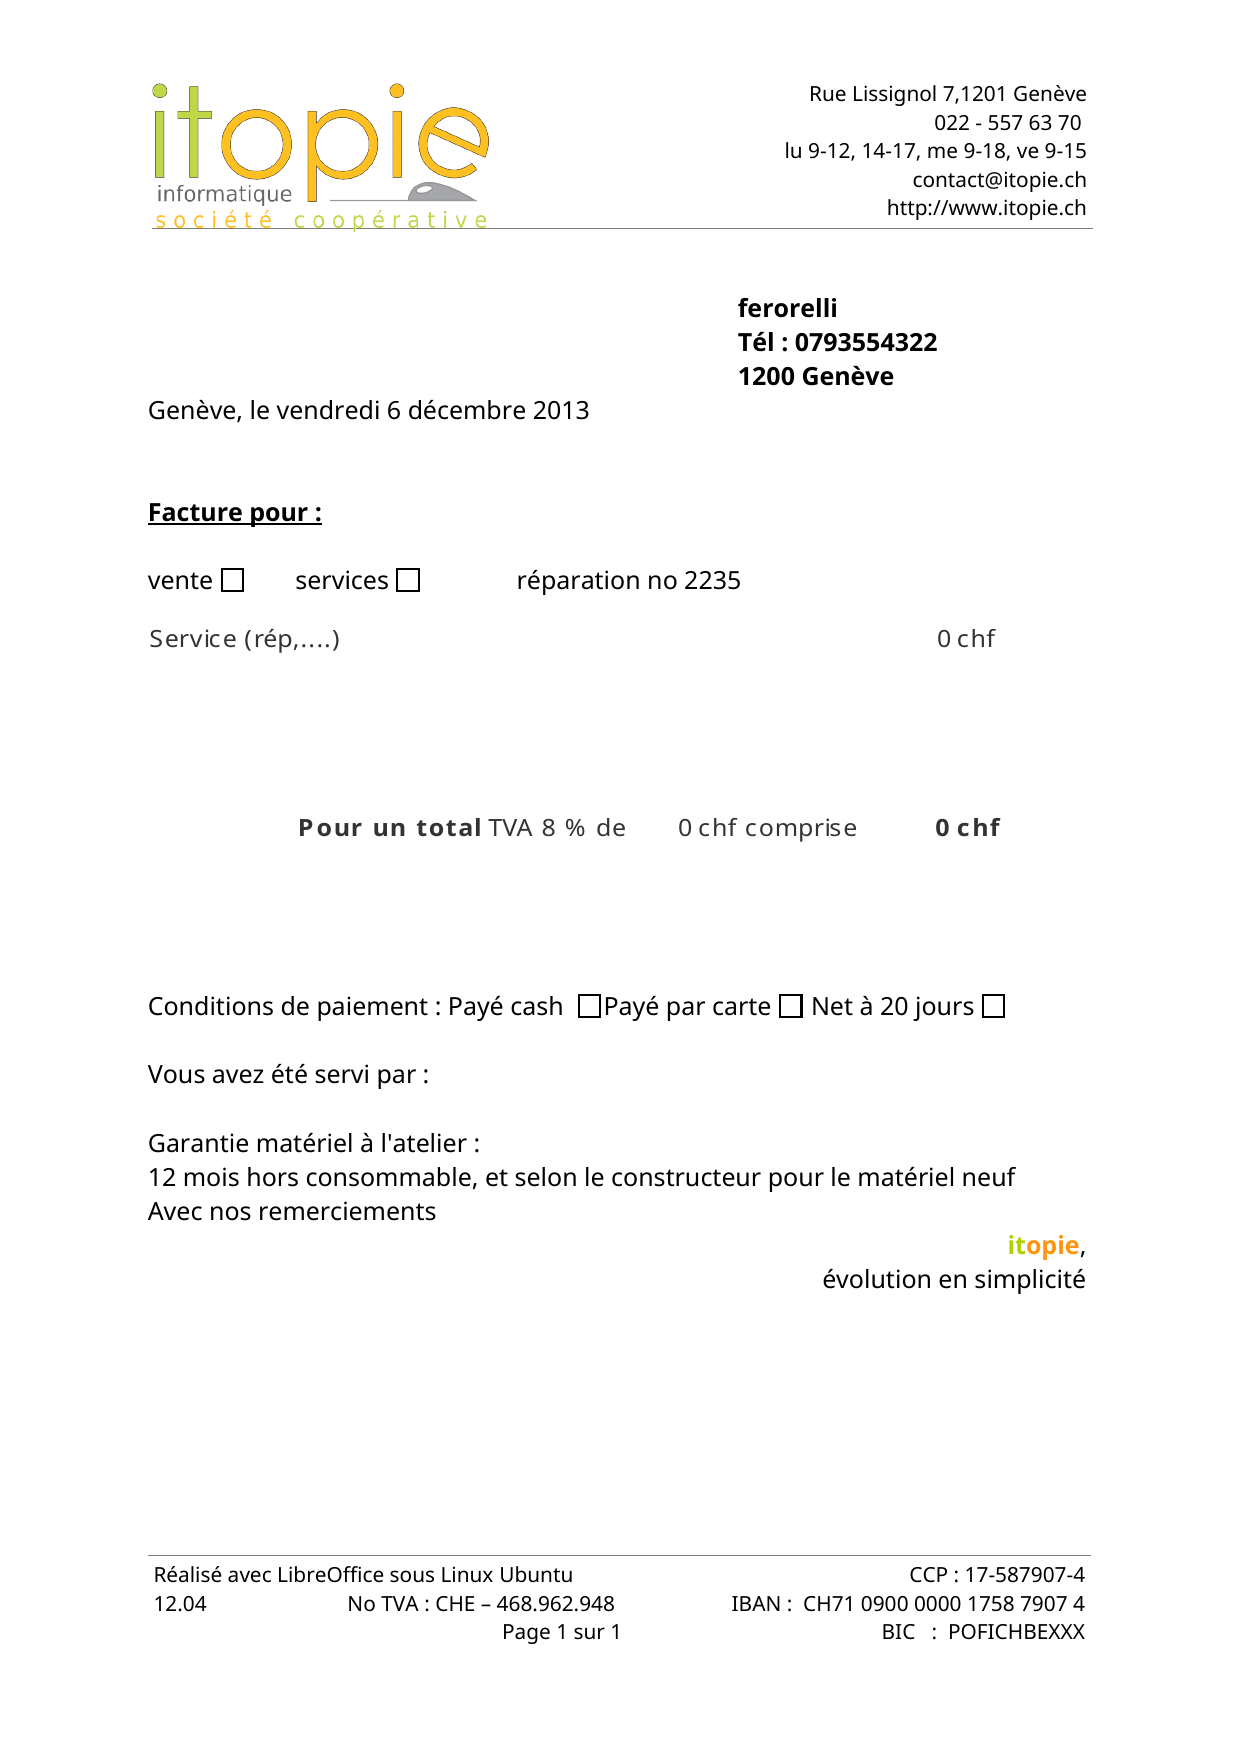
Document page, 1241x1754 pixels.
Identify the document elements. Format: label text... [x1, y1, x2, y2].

picture [138, 72, 500, 244]
text Tél : 0793554322 [148, 324, 1093, 358]
text vente services réparation no 2235 [148, 563, 1093, 597]
text 12 mois hors consommable, et selon le constructeur pour le matériel neuf [148, 1159, 1093, 1193]
text Facture pour : [148, 495, 1093, 529]
text ferorelli [148, 290, 1093, 324]
text Vous avez été servi par : [148, 1057, 1093, 1091]
text Conditions de paiement : Payé cash Payé par carte Net à 20 jours [148, 989, 1093, 1023]
text Genève, le vendredi 6 décembre 2013 [148, 392, 1093, 427]
text Avec nos remerciements [148, 1193, 1093, 1227]
text 1200 Genève [148, 358, 1093, 392]
text évolution en simplicité [148, 1262, 1093, 1296]
text itopie, [148, 1227, 1093, 1262]
text Garantie matériel à l'atelier : [148, 1125, 1093, 1159]
